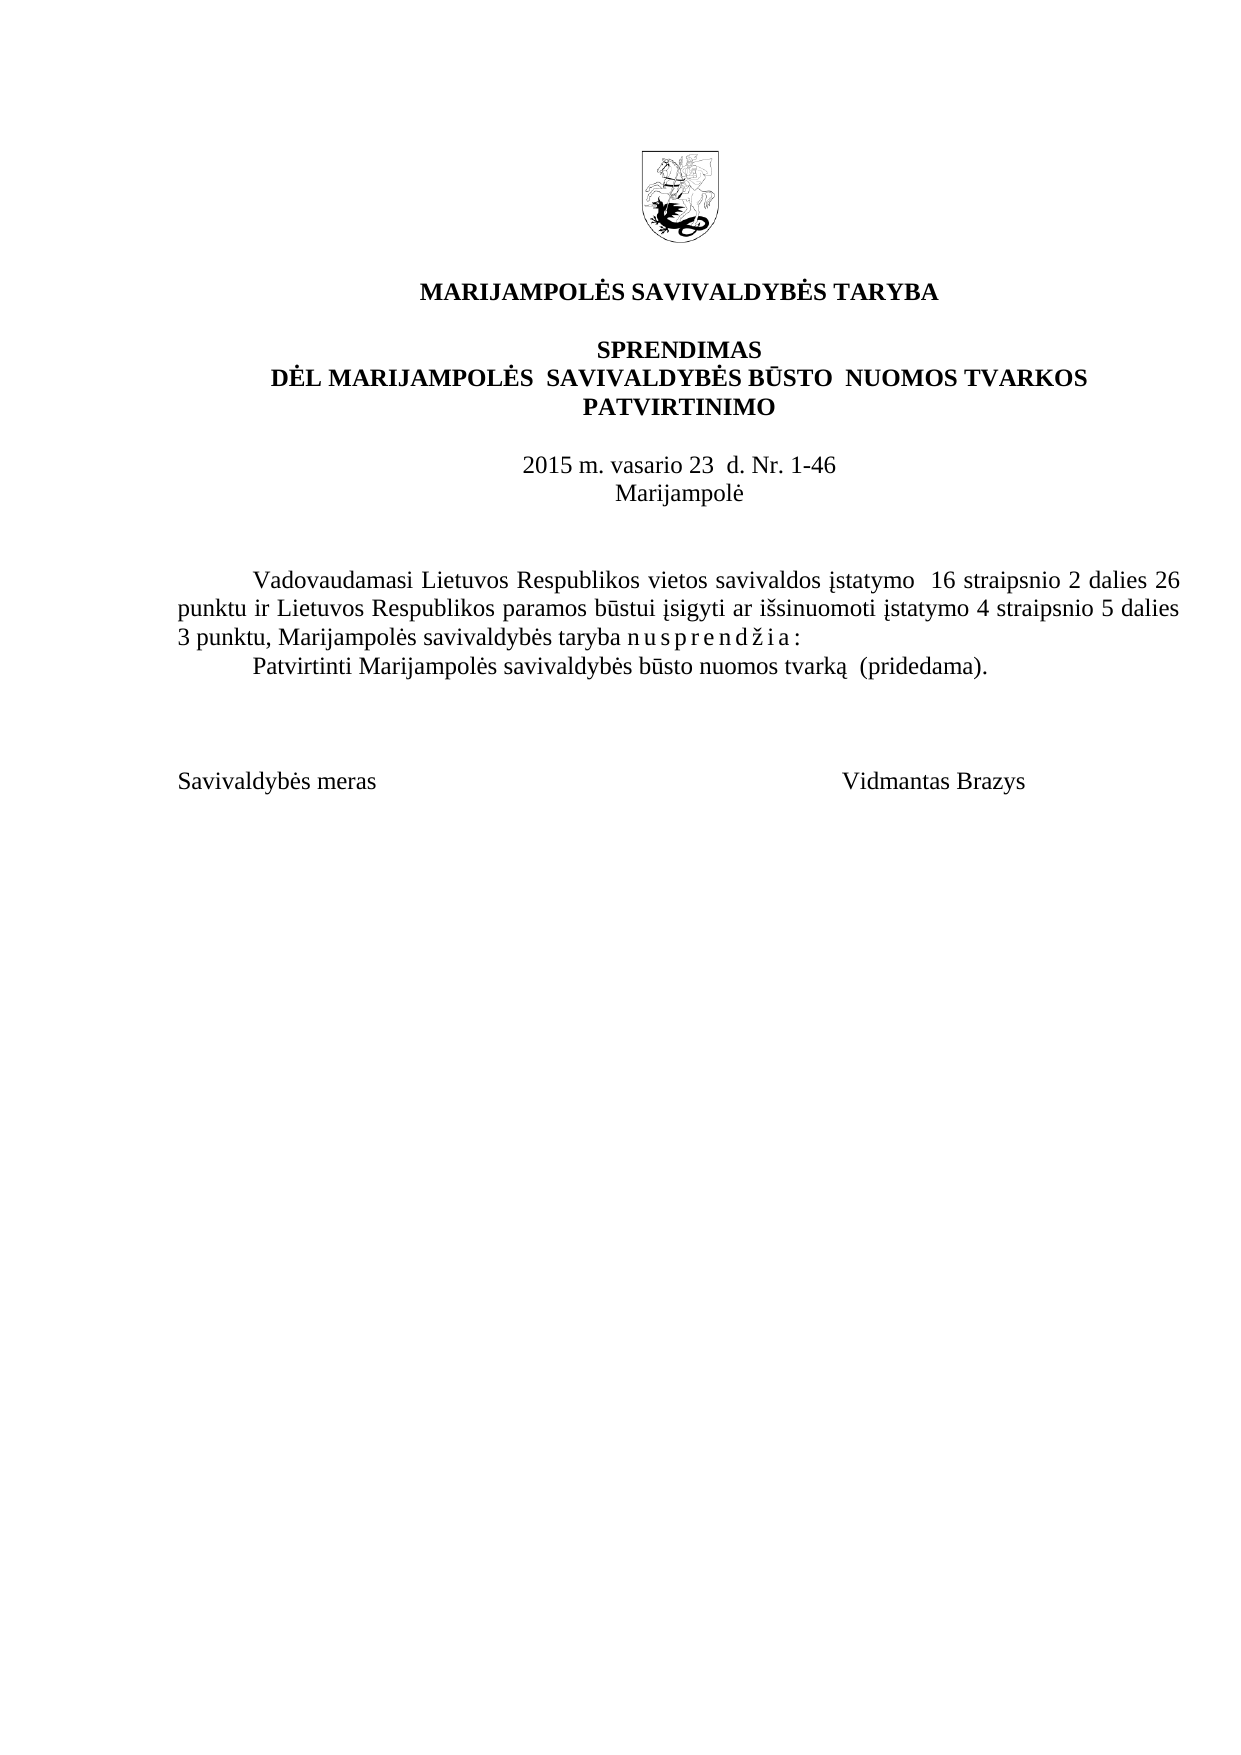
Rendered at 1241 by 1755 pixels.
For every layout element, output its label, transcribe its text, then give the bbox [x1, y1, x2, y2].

text MARIJAMPOLĖS SAVIVALDYBĖS TARYBA [177, 277, 1181, 306]
text Patvirtinti Marijampolės savivaldybės būsto nuomos tvarką (pridedama). [177, 651, 1181, 680]
text Vadovaudamasi Lietuvos Respublikos vietos savivaldos įstatymo 16 straipsnio 2 dalies 26 punktu ir Lietuvos Respublikos paramos būstui įsigyti ar išsinuomoti įstatymo 4 straipsnio 5 dalies 3 punktu, Marijampolės savivaldybės taryba nusprendžia: [177, 565, 1181, 651]
text Marijampolė [177, 478, 1181, 507]
text Savivaldybės meras Vidmantas Brazys [177, 766, 1181, 795]
text 2015 m. vasario 23 d. Nr. 1-46 [177, 450, 1181, 478]
text DĖL MARIJAMPOLĖS SAVIVALDYBĖS BŪSTO NUOMOS TVARKOS PATVIRTINIMO [177, 363, 1181, 421]
text SPRENDIMAS [177, 335, 1181, 363]
